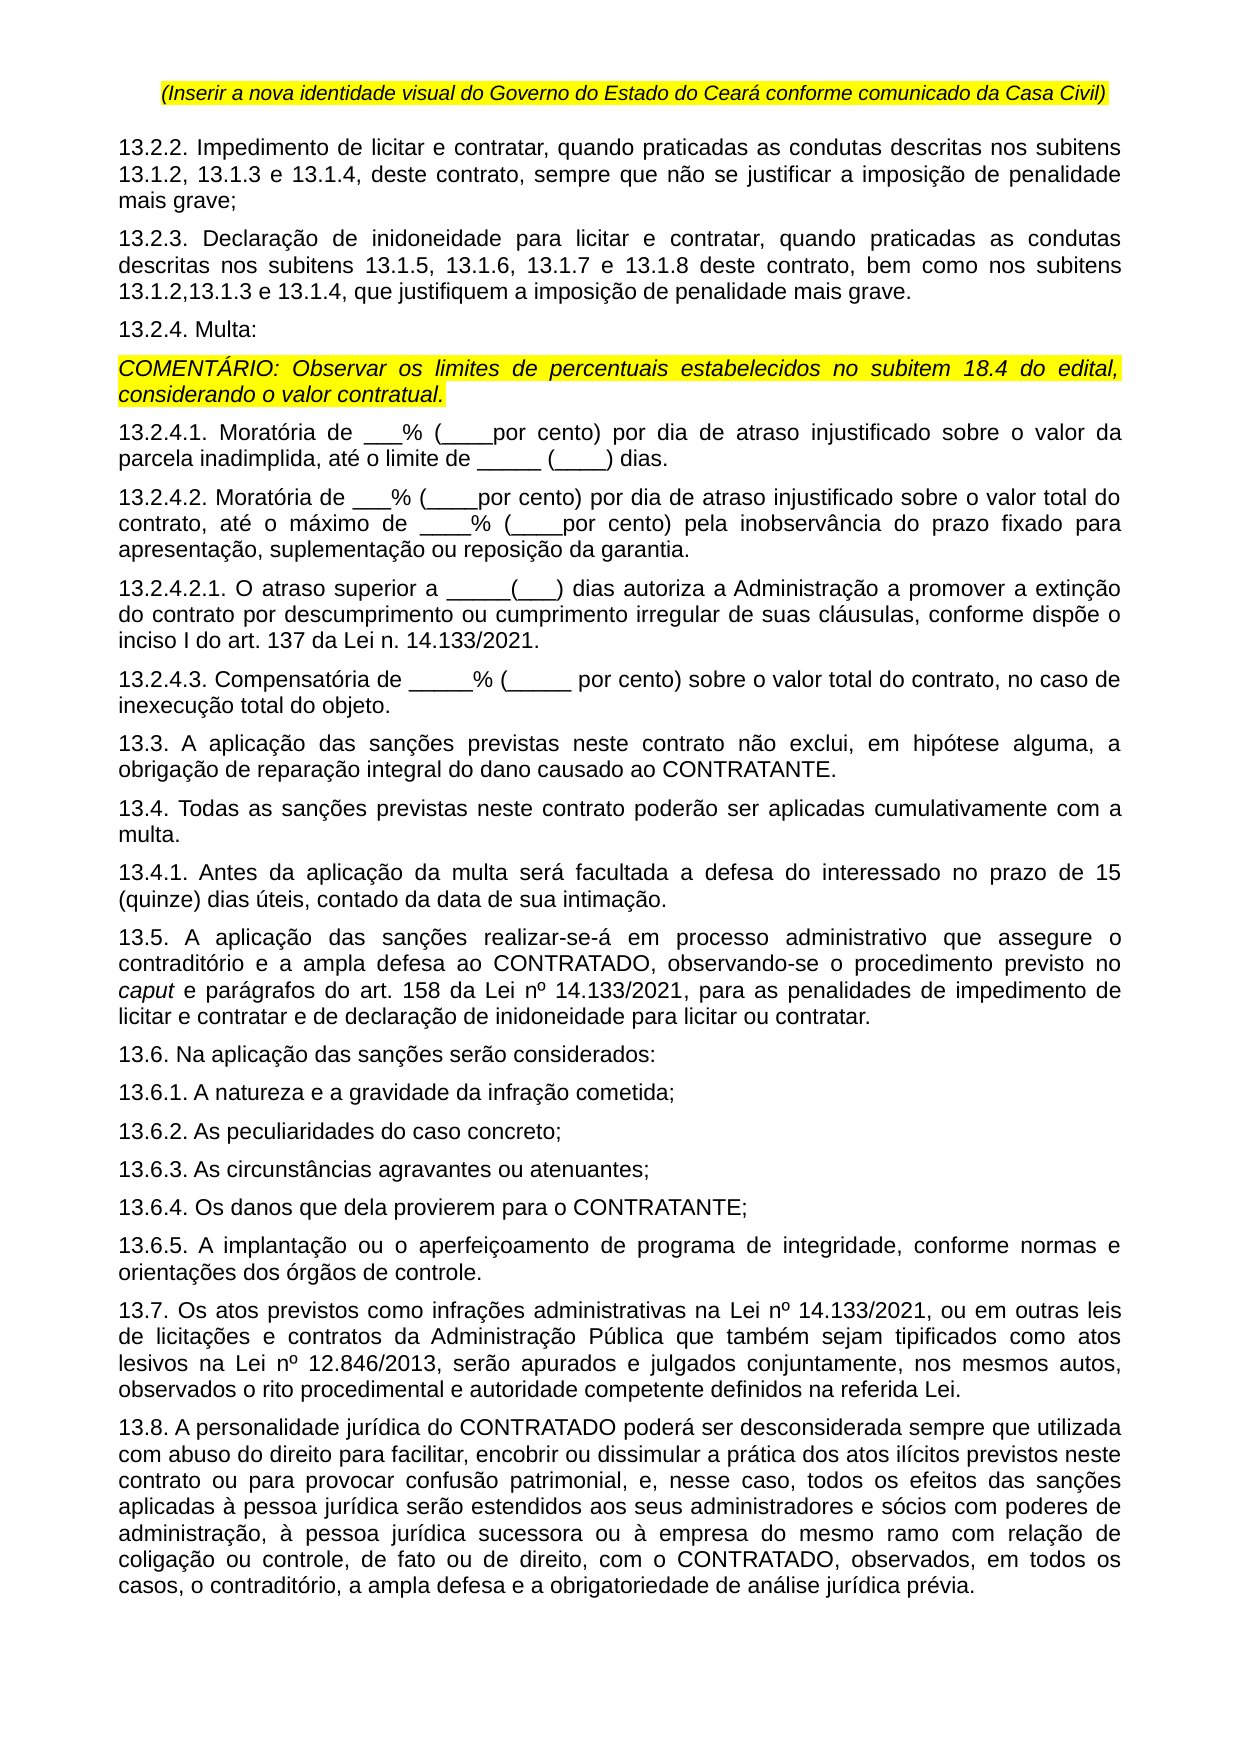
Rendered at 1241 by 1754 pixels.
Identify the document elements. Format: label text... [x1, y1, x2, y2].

text 13.6.5. A implantação ou o aperfeiçoamento de programa de integridade, conforme normas e orientações dos órgãos de controle. [118, 1232, 1122, 1285]
text 13.2.4.1. Moratória de ___% (____por cento) por dia de atraso injustificado sobre o valor da parcela inadimplida, até o limite de _____ (____) dias. [118, 419, 1122, 472]
text 13.2.4.3. Compensatória de _____% (_____ por cento) sobre o valor total do contrato, no caso de inexecução total do objeto. [118, 666, 1122, 718]
text 13.4. Todas as sanções previstas neste contrato poderão ser aplicadas cumulativamente com a multa. [118, 795, 1122, 847]
text 13.6.1. A natureza e a gravidade da infração cometida; [118, 1079, 1122, 1106]
text 13.8. A personalidade jurídica do CONTRATADO poderá ser desconsiderada sempre que utilizada com abuso do direito para facilitar, encobrir ou dissimular a prática dos atos ilícitos previstos neste contrato ou para provocar confusão patrimonial, e, nesse caso, todos os efeitos das sanções aplicadas à pessoa jurídica serão estendidos aos seus administradores e sócios com poderes de administração, à pessoa jurídica sucessora ou à empresa do mesmo ramo com relação de coligação ou controle, de fato ou de direito, com o CONTRATADO, observados, em todos os casos, o contraditório, a ampla defesa e a obrigatoriedade de análise jurídica prévia. [118, 1414, 1122, 1599]
text 13.7. Os atos previstos como infrações administrativas na Lei nº 14.133/2021, ou em outras leis de licitações e contratos da Administração Pública que também sejam tipificados como atos lesivos na Lei nº 12.846/2013, serão apurados e julgados conjuntamente, nos mesmos autos, observados o rito procedimental e autoridade competente definidos na referida Lei. [118, 1297, 1122, 1402]
text COMENTÁRIO: Observar os limites de percentuais estabelecidos no subitem 18.4 do edital, considerando o valor contratual. [118, 354, 1122, 407]
text 13.5. A aplicação das sanções realizar-se-á em processo administrativo que assegure o contraditório e a ampla defesa ao CONTRATADO, observando-se o procedimento previsto no caput e parágrafos do art. 158 da Lei nº 14.133/2021, para as penalidades de impedimento de licitar e contratar e de declaração de inidoneidade para licitar ou contratar. [118, 924, 1122, 1029]
text 13.6.3. As circunstâncias agravantes ou atenuantes; [118, 1156, 1122, 1182]
text 13.2.2. Impedimento de licitar e contratar, quando praticadas as condutas descritas nos subitens 13.1.2, 13.1.3 e 13.1.4, deste contrato, sempre que não se justificar a imposição de penalidade mais grave; [118, 134, 1122, 213]
text 13.2.4.2.1. O atraso superior a _____(___) dias autoriza a Administração a promover a extinção do contrato por descumprimento ou cumprimento irregular de suas cláusulas, conforme dispõe o inciso I do art. 137 da Lei n. 14.133/2021. [118, 574, 1122, 654]
text 13.2.4.2. Moratória de ___% (____por cento) por dia de atraso injustificado sobre o valor total do contrato, até o máximo de ____% (____por cento) pela inobservância do prazo fixado para apresentação, suplementação ou reposição da garantia. [118, 484, 1122, 563]
text 13.6.4. Os danos que dela provierem para o CONTRATANTE; [118, 1194, 1122, 1220]
text 13.6. Na aplicação das sanções serão considerados: [118, 1041, 1122, 1067]
text 13.3. A aplicação das sanções previstas neste contrato não exclui, em hipótese alguma, a obrigação de reparação integral do dano causado ao CONTRATANTE. [118, 730, 1122, 783]
text 13.2.4. Multa: [118, 316, 1122, 343]
text 13.4.1. Antes da aplicação da multa será facultada a defesa do interessado no prazo de 15 (quinze) dias úteis, contado da data de sua intimação. [118, 859, 1122, 912]
text 13.2.3. Declaração de inidoneidade para licitar e contratar, quando praticadas as condutas descritas nos subitens 13.1.5, 13.1.6, 13.1.7 e 13.1.8 deste contrato, bem como nos subitens 13.1.2,13.1.3 e 13.1.4, que justifiquem a imposição de penalidade mais grave. [118, 225, 1122, 304]
text 13.6.2. As peculiaridades do caso concreto; [118, 1118, 1122, 1144]
